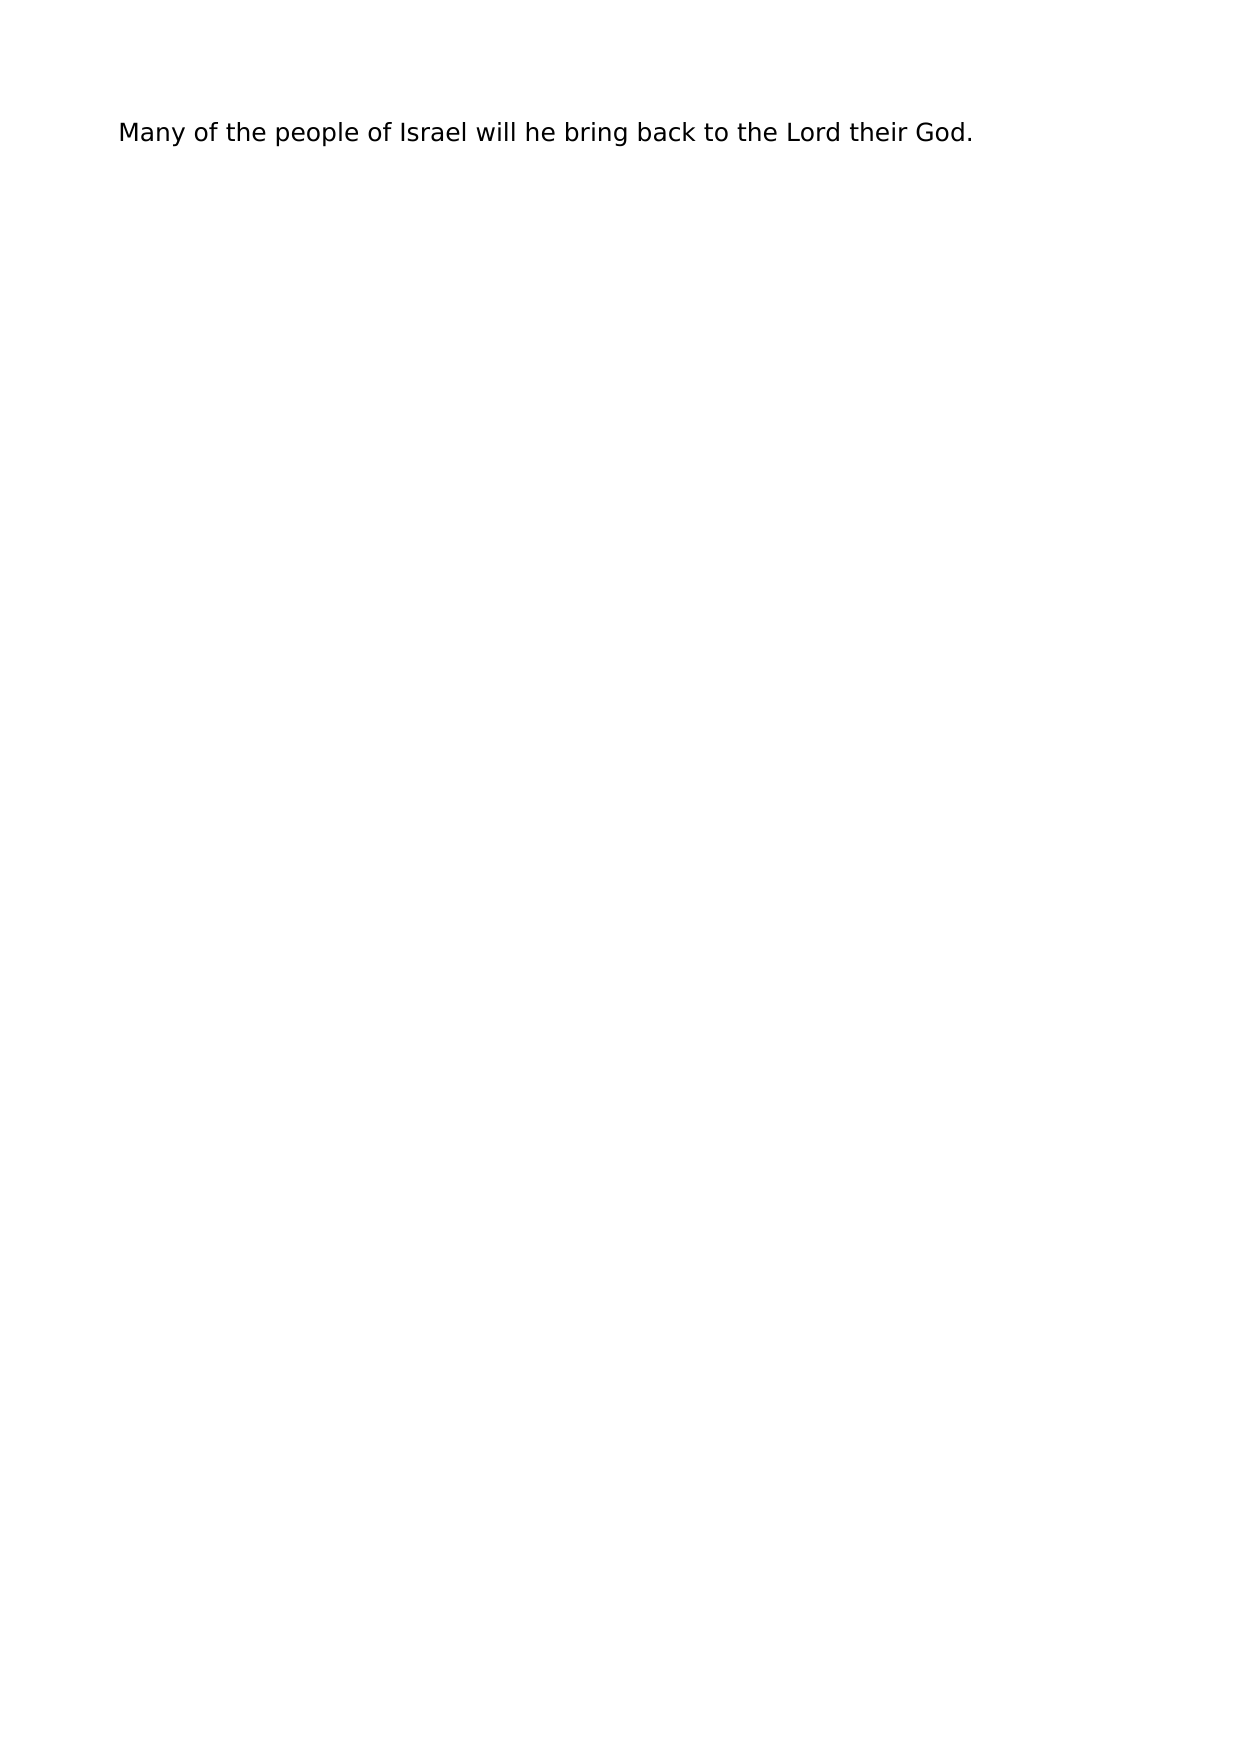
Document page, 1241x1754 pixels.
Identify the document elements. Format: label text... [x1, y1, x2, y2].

text Many of the people of Israel will he bring back to the Lord their God. [118, 118, 1122, 147]
